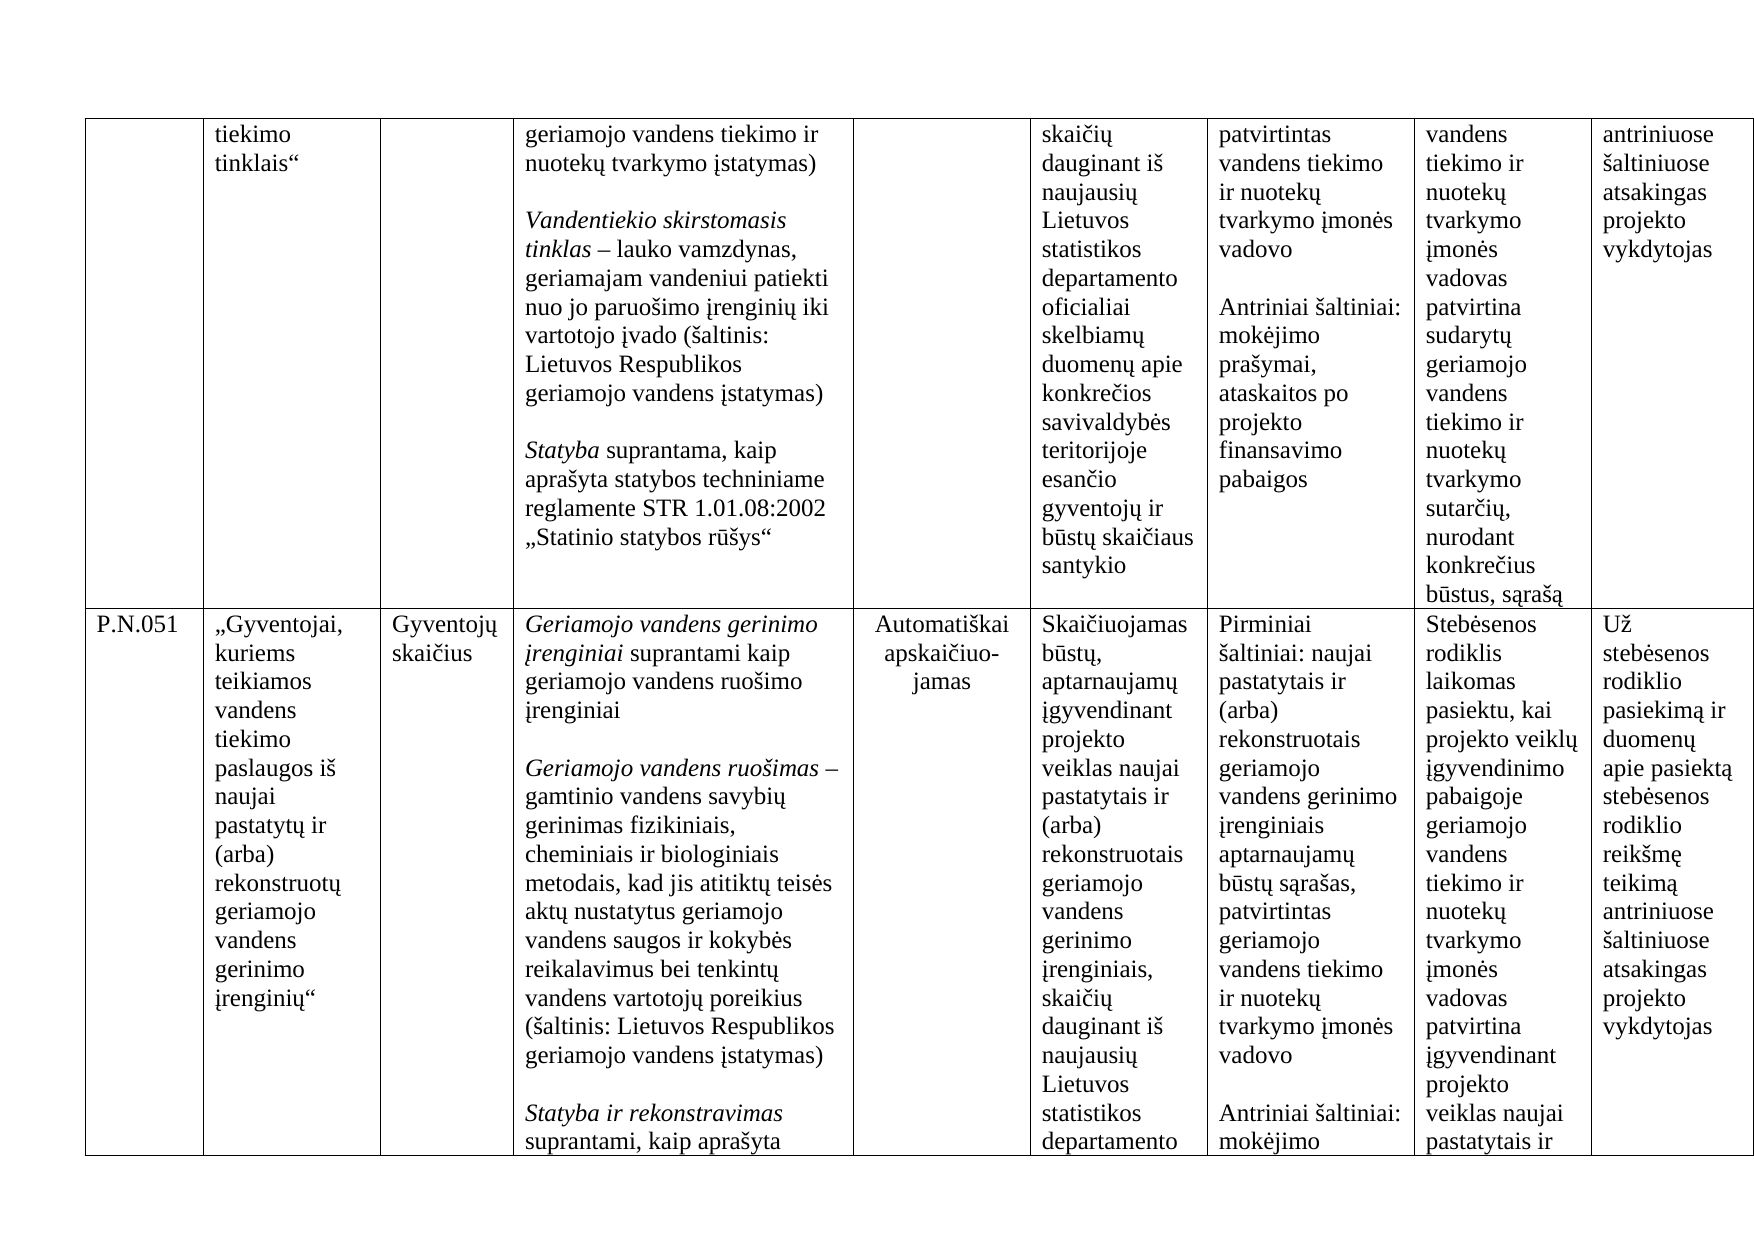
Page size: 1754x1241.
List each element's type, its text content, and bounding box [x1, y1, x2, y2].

table_cell „Gyventojai, kuriems teikiamos vandens tiekimo paslaugos iš naujai pastatytų ir (arba) rekonstruotų geriamojo vandens gerinimo įrenginių“ [204, 609, 380, 1155]
table_cell Už stebėsenos rodiklio pasiekimą ir duomenų apie pasiektą stebėsenos rodiklio reikšmę teikimą antriniuose šaltiniuose atsakingas projekto vykdytojas [1592, 609, 1753, 1155]
table_cell Automatiškai apskaičiuo-jamas [854, 609, 1030, 1155]
table_cell tiekimo tinklais“ [204, 119, 380, 608]
table_cell patvirtintas vandens tiekimo ir nuotekų tvarkymo įmonės vadovo Antriniai šaltiniai: mokėjimo prašymai, ataskaitos po projekto finansavimo pabaigos [1208, 119, 1414, 608]
table_cell antriniuose šaltiniuose atsakingas projekto vykdytojas [1592, 119, 1753, 608]
table_cell Geriamojo vandens gerinimo įrenginiai suprantami kaip geriamojo vandens ruošimo įrenginiai Geriamojo vandens ruošimas – gamtinio vandens savybių gerinimas fizikiniais, cheminiais ir biologiniais metodais, kad jis atitiktų teisės aktų nustatytus geriamojo vandens saugos ir kokybės reikalavimus bei tenkintų vandens vartotojų poreikius (šaltinis: Lietuvos Respublikos geriamojo vandens įstatymas) Statyba ir rekonstravimas suprantami, kaip aprašyta [514, 609, 853, 1155]
table_cell Gyventojų skaičius [381, 609, 513, 1155]
table_cell Skaičiuojamas būstų, aptarnaujamų įgyvendinant projekto veiklas naujai pastatytais ir (arba) rekonstruotais geriamojo vandens gerinimo įrenginiais, skaičių dauginant iš naujausių Lietuvos statistikos departamento [1031, 609, 1207, 1155]
table_cell Stebėsenos rodiklis laikomas pasiektu, kai projekto veiklų įgyvendinimo pabaigoje geriamojo vandens tiekimo ir nuotekų tvarkymo įmonės vadovas patvirtina įgyvendinant projekto veiklas naujai pastatytais ir [1415, 609, 1591, 1155]
table_cell [86, 119, 203, 608]
table_cell [854, 119, 1030, 608]
table_cell geriamojo vandens tiekimo ir nuotekų tvarkymo įstatymas) Vandentiekio skirstomasis tinklas – lauko vamzdynas, geriamajam vandeniui patiekti nuo jo paruošimo įrenginių iki vartotojo įvado (šaltinis: Lietuvos Respublikos geriamojo vandens įstatymas) Statyba suprantama, kaip aprašyta statybos techniniame reglamente STR 1.01.08:2002 „Statinio statybos rūšys“ [514, 119, 853, 608]
table_cell P.N.051 [86, 609, 203, 1155]
table_cell vandens tiekimo ir nuotekų tvarkymo įmonės vadovas patvirtina sudarytų geriamojo vandens tiekimo ir nuotekų tvarkymo sutarčių, nurodant konkrečius būstus, sąrašą [1415, 119, 1591, 608]
table_cell [381, 119, 513, 608]
table_cell skaičių dauginant iš naujausių Lietuvos statistikos departamento oficialiai skelbiamų duomenų apie konkrečios savivaldybės teritorijoje esančio gyventojų ir būstų skaičiaus santykio [1031, 119, 1207, 608]
table_cell Pirminiai šaltiniai: naujai pastatytais ir (arba) rekonstruotais geriamojo vandens gerinimo įrenginiais aptarnaujamų būstų sąrašas, patvirtintas geriamojo vandens tiekimo ir nuotekų tvarkymo įmonės vadovo Antriniai šaltiniai: mokėjimo [1208, 609, 1414, 1155]
